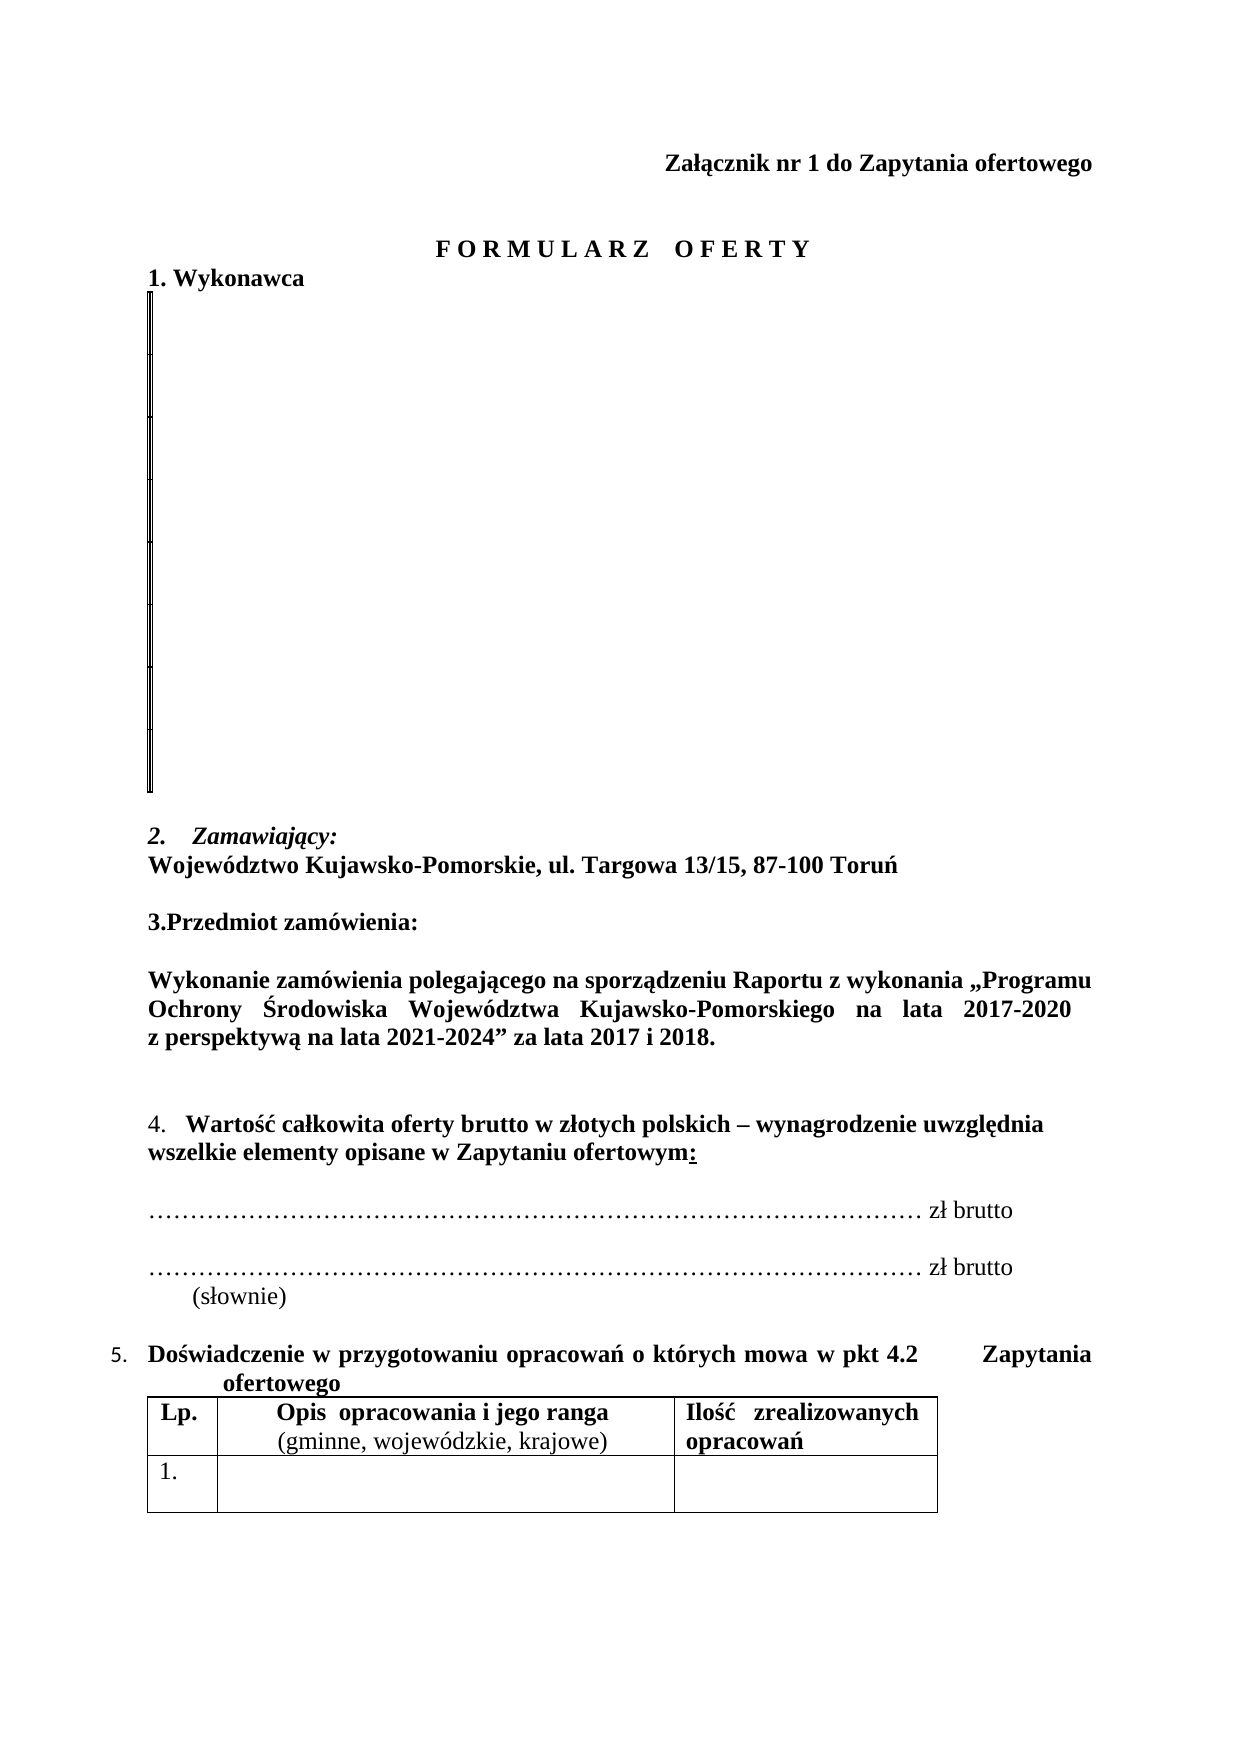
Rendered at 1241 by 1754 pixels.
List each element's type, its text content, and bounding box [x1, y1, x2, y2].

text 3.Przedmiot zamówienia: [148, 907, 1093, 936]
table_header Opis opracowania i jego ranga (gminne, wojewódzkie, krajowe) [218, 1398, 674, 1455]
text Załącznik nr 1 do Zapytania ofertowego [148, 148, 1093, 176]
table_cell [218, 1456, 674, 1512]
text F O R M U L A R Z O F E R T Y [152, 234, 1093, 263]
text 1. Wykonawca [148, 263, 1093, 291]
text 4. Wartość całkowita oferty brutto w złotych polskich – wynagrodzenie uwzględnia wszelkie elementy opisane w Zapytaniu ofertowym: [148, 1109, 1093, 1166]
text ………………………………………………………………………………… zł brutto [148, 1195, 1093, 1224]
text 2. Zamawiający: [148, 821, 1093, 850]
table_header Lp. [148, 1398, 217, 1455]
list Doświadczenie w przygotowaniu opracowań o których mowa w pkt 4.2 Zapytania ofertowego [110, 1339, 1093, 1396]
table_header Ilość zrealizowanych opracowań [675, 1398, 937, 1455]
table_cell 1. [148, 1456, 217, 1512]
table_cell [675, 1456, 937, 1512]
text ………………………………………………………………………………… zł brutto (słownie) [148, 1252, 1093, 1310]
text Województwo Kujawsko-Pomorskie, ul. Targowa 13/15, 87-100 Toruń [148, 850, 1093, 879]
text Wykonanie zamówienia polegającego na sporządzeniu Raportu z wykonania „Programu Ochrony Środowiska Województwa Kujawsko-Pomorskiego na lata 2017-2020 z perspektywą na lata 2021-2024” za lata 2017 i 2018. [148, 965, 1093, 1051]
